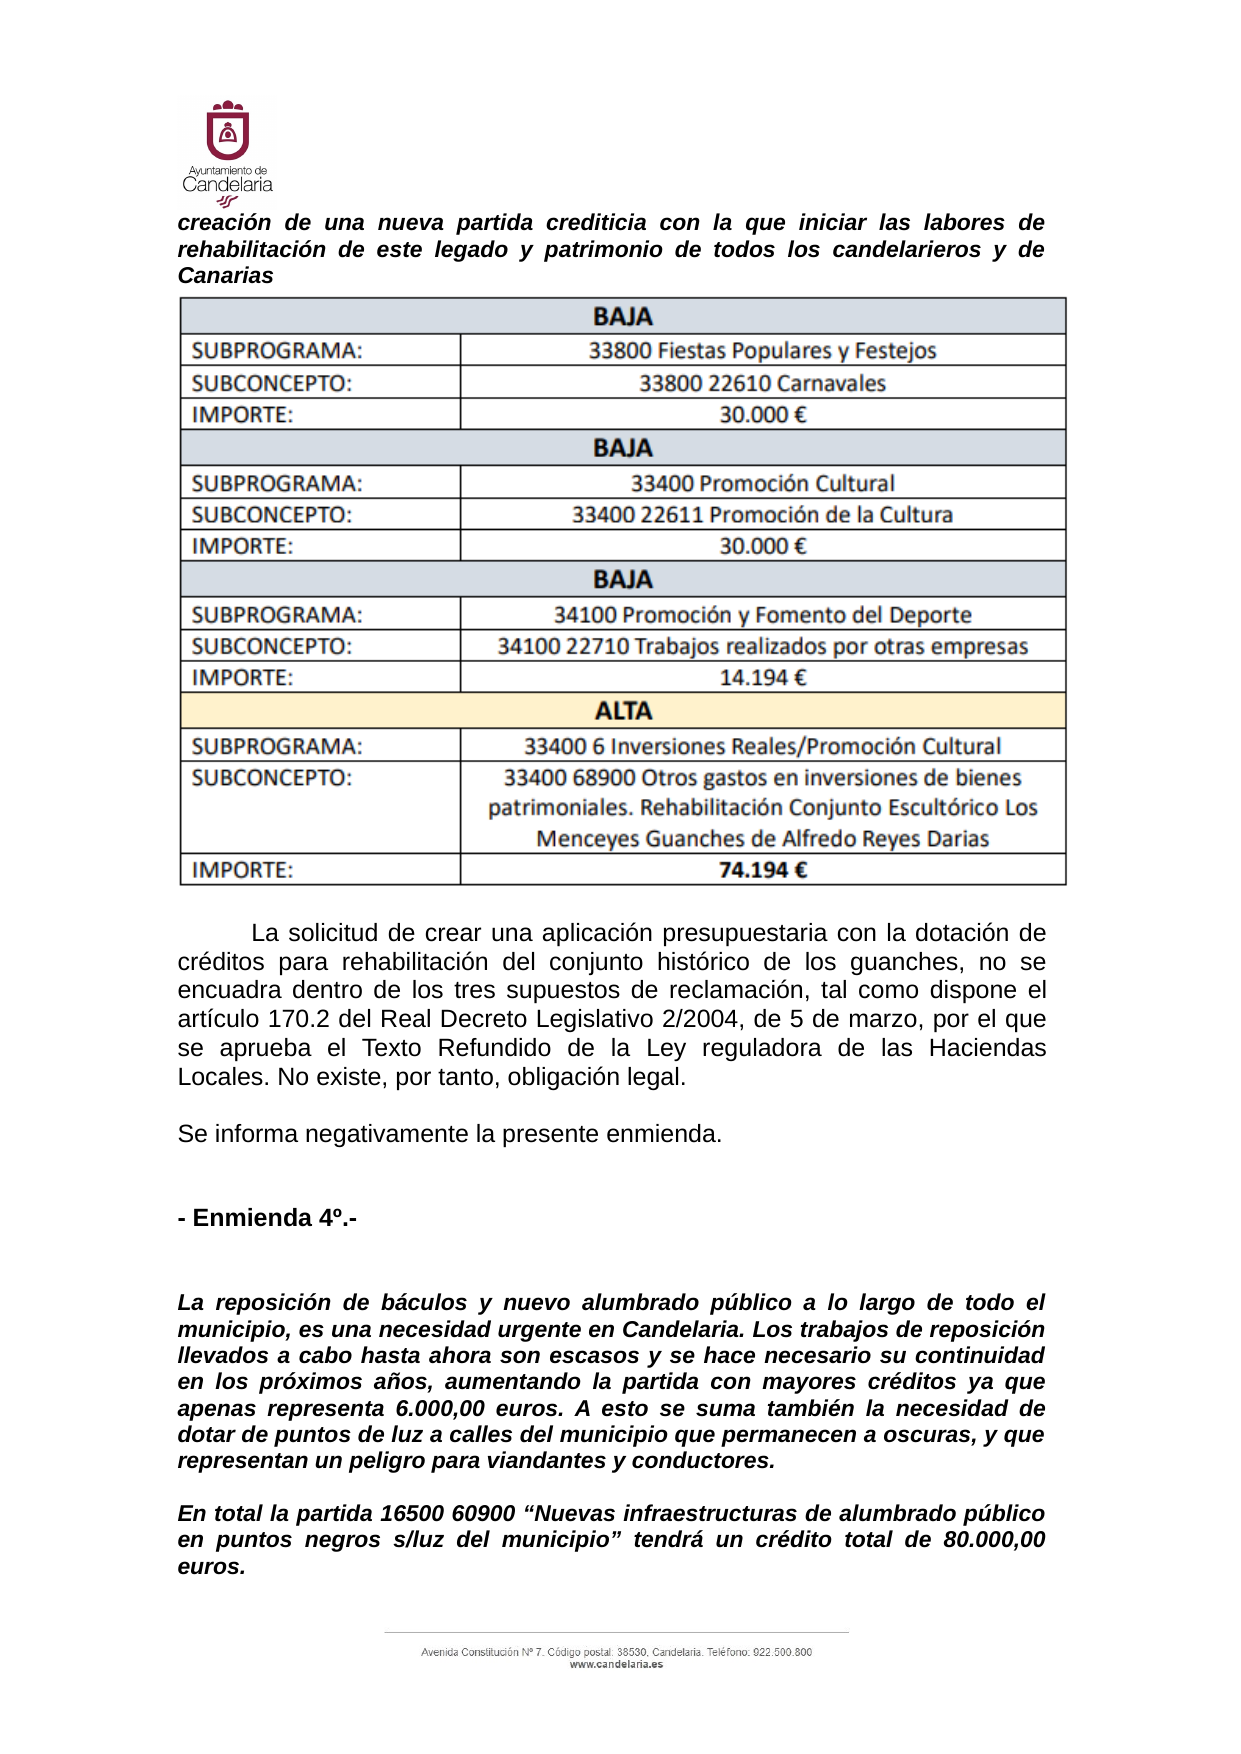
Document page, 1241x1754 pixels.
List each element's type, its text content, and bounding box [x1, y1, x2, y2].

text La solicitud de crear una aplicación presupuestaria con la dotación de créditos para rehabilitación del conjunto histórico de los guanches, no se encuadra dentro de los tres supuestos de reclamación, tal como dispone el artículo 170.2 del Real Decreto Legislativo 2/2004, de 5 de marzo, por el que se aprueba el Texto Refundido de la Ley reguladora de las Haciendas Locales. No existe, por tanto, obligación legal. [177, 918, 1048, 1090]
text - Enmienda 4º.- [177, 1203, 1048, 1232]
text La reposición de báculos y nuevo alumbrado público a lo largo de todo el municipio, es una necesidad urgente en Candelaria. Los trabajos de reposición llevados a cabo hasta ahora son escasos y se hace necesario su continuidad en los próximos años, aumentando la partida con mayores créditos ya que apenas representa 6.000,00 euros. A esto se suma también la necesidad de dotar de puntos de luz a calles del municipio que permanecen a oscuras, y que representan un peligro para viandantes y conductores. [177, 1289, 1048, 1474]
text Se informa negativamente la presente enmienda. [177, 1119, 1048, 1148]
text creación de una nueva partida crediticia con la que iniciar las labores de rehabilitación de este legado y patrimonio de todos los candelarieros y de Canarias [177, 209, 1048, 288]
text En total la partida 16500 60900 “Nuevas infraestructuras de alumbrado público en puntos negros s/luz del municipio” tendrá un crédito total de 80.000,00 euros. [177, 1500, 1048, 1579]
